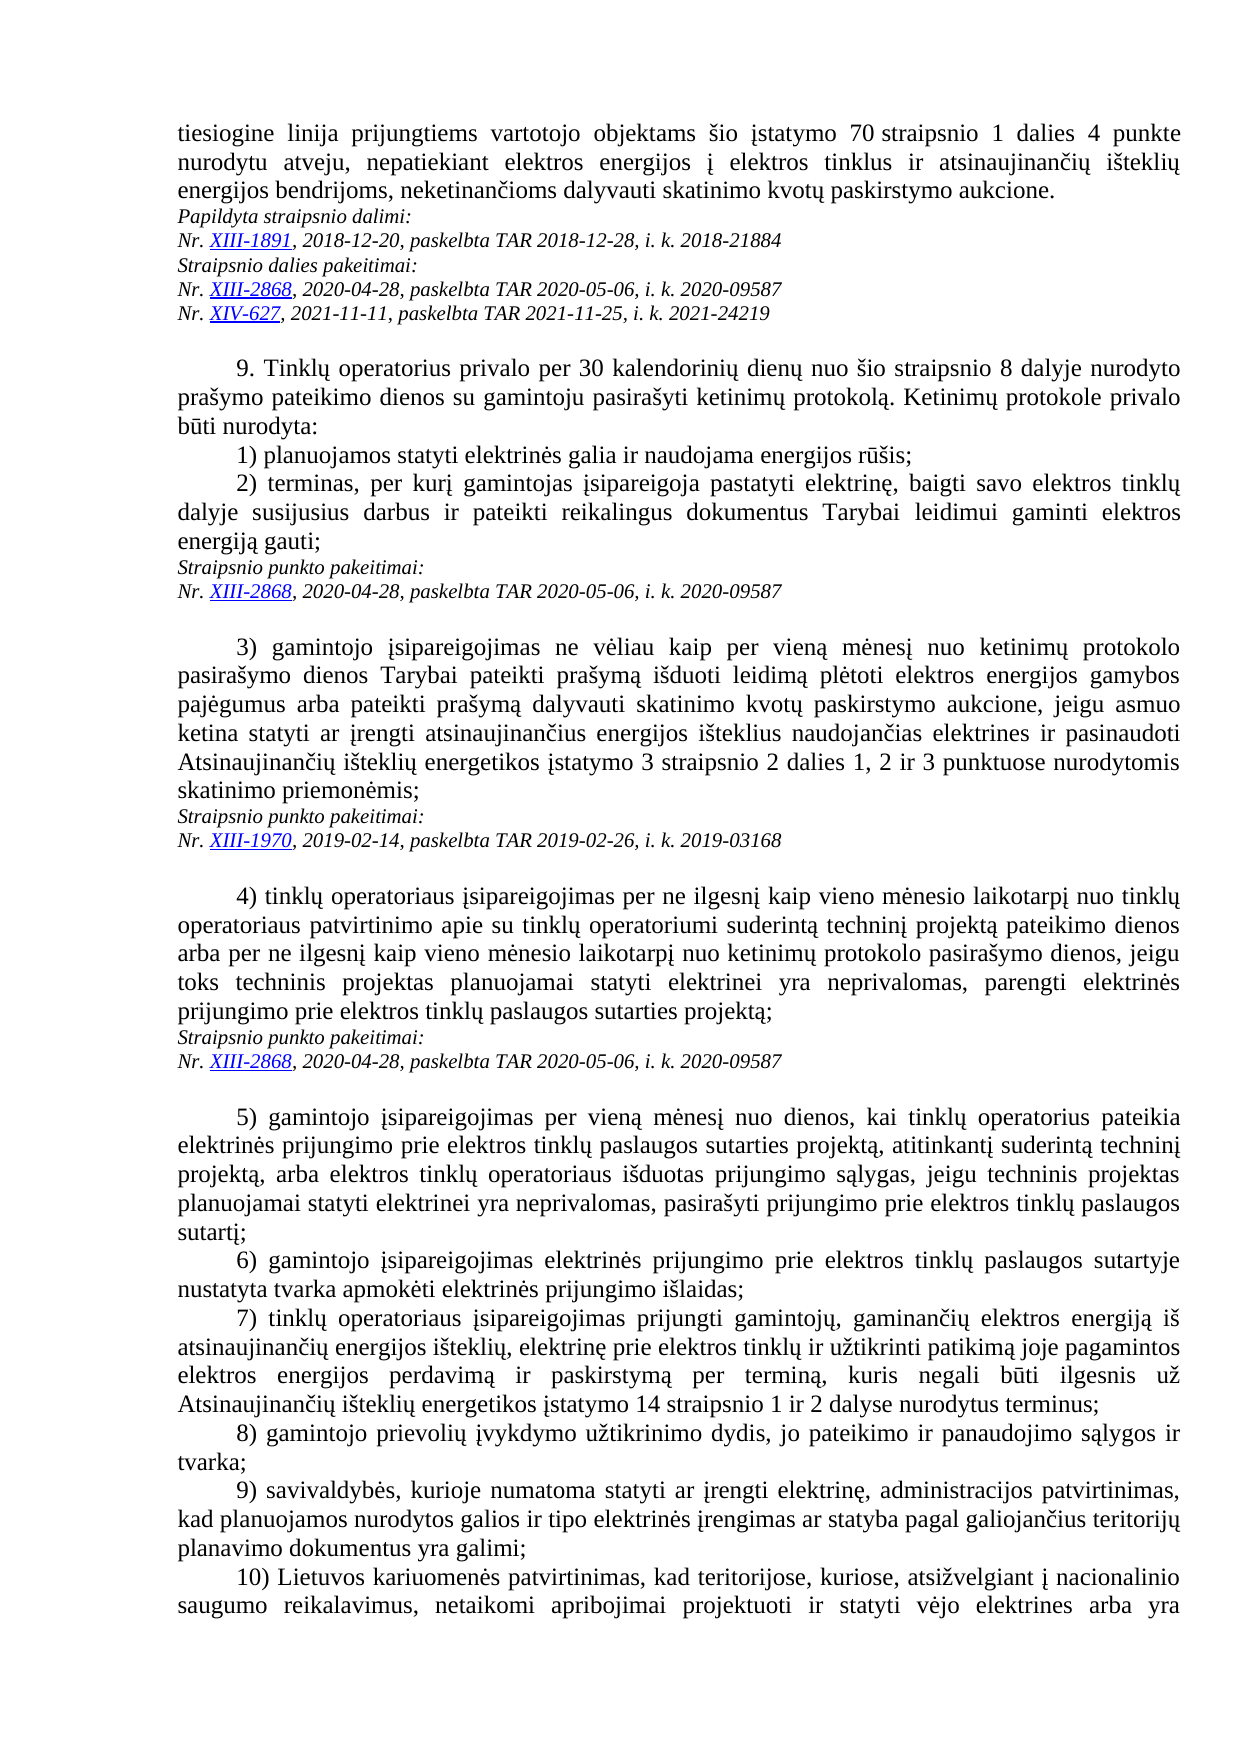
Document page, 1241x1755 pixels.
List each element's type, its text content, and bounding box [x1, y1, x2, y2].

text 2) terminas, per kurį gamintojas įsipareigoja pastatyti elektrinę, baigti savo elektros tinklų dalyje susijusius darbus ir pateikti reikalingus dokumentus Tarybai leidimui gaminti elektros energiją gauti; [177, 468, 1181, 555]
text 9. Tinklų operatorius privalo per 30 kalendorinių dienų nuo šio straipsnio 8 dalyje nurodyto prašymo pateikimo dienos su gamintoju pasirašyti ketinimų protokolą. Ketinimų protokole privalo būti nurodyta: [177, 353, 1181, 440]
text Straipsnio punkto pakeitimai: [177, 555, 1181, 579]
text 7) tinklų operatoriaus įsipareigojimas prijungti gamintojų, gaminančių elektros energiją iš atsinaujinančių energijos išteklių, elektrinę prie elektros tinklų ir užtikrinti patikimą joje pagamintos elektros energijos perdavimą ir paskirstymą per terminą, kuris negali būti ilgesnis už Atsinaujinančių išteklių energetikos įstatymo 14 straipsnio 1 ir 2 dalyse nurodytus terminus; [177, 1303, 1181, 1418]
text 5) gamintojo įsipareigojimas per vieną mėnesį nuo dienos, kai tinklų operatorius pateikia elektrinės prijungimo prie elektros tinklų paslaugos sutarties projektą, atitinkantį suderintą techninį projektą, arba elektros tinklų operatoriaus išduotas prijungimo sąlygas, jeigu techninis projektas planuojamai statyti elektrinei yra neprivalomas, pasirašyti prijungimo prie elektros tinklų paslaugos sutartį; [177, 1102, 1181, 1245]
text Papildyta straipsnio dalimi: [177, 204, 1181, 228]
text Nr. XIII-2868, 2020-04-28, paskelbta TAR 2020-05-06, i. k. 2020-09587 [177, 579, 1181, 603]
text Nr. XIII-1970, 2019-02-14, paskelbta TAR 2019-02-26, i. k. 2019-03168 [177, 828, 1181, 852]
text Straipsnio punkto pakeitimai: [177, 804, 1181, 828]
text Nr. XIII-2868, 2020-04-28, paskelbta TAR 2020-05-06, i. k. 2020-09587 [177, 277, 1181, 301]
text 4) tinklų operatoriaus įsipareigojimas per ne ilgesnį kaip vieno mėnesio laikotarpį nuo tinklų operatoriaus patvirtinimo apie su tinklų operatoriumi suderintą techninį projektą pateikimo dienos arba per ne ilgesnį kaip vieno mėnesio laikotarpį nuo ketinimų protokolo pasirašymo dienos, jeigu toks techninis projektas planuojamai statyti elektrinei yra neprivalomas, parengti elektrinės prijungimo prie elektros tinklų paslaugos sutarties projektą; [177, 881, 1181, 1025]
text 10) Lietuvos kariuomenės patvirtinimas, kad teritorijose, kuriose, atsižvelgiant į nacionalinio saugumo reikalavimus, netaikomi apribojimai projektuoti ir statyti vėjo elektrines arba yra [177, 1562, 1181, 1619]
text 8) gamintojo prievolių įvykdymo užtikrinimo dydis, jo pateikimo ir panaudojimo sąlygos ir tvarka; [177, 1418, 1181, 1475]
text Nr. XIII-2868, 2020-04-28, paskelbta TAR 2020-05-06, i. k. 2020-09587 [177, 1049, 1181, 1073]
text 6) gamintojo įsipareigojimas elektrinės prijungimo prie elektros tinklų paslaugos sutartyje nustatyta tvarka apmokėti elektrinės prijungimo išlaidas; [177, 1245, 1181, 1303]
text Nr. XIII-1891, 2018-12-20, paskelbta TAR 2018-12-28, i. k. 2018-21884 [177, 228, 1181, 252]
text 3) gamintojo įsipareigojimas ne vėliau kaip per vieną mėnesį nuo ketinimų protokolo pasirašymo dienos Tarybai pateikti prašymą išduoti leidimą plėtoti elektros energijos gamybos pajėgumus arba pateikti prašymą dalyvauti skatinimo kvotų paskirstymo aukcione, jeigu asmuo ketina statyti ar įrengti atsinaujinančius energijos išteklius naudojančias elektrines ir pasinaudoti Atsinaujinančių išteklių energetikos įstatymo 3 straipsnio 2 dalies 1, 2 ir 3 punktuose nurodytomis skatinimo priemonėmis; [177, 632, 1181, 804]
text 1) planuojamos statyti elektrinės galia ir naudojama energijos rūšis; [177, 440, 1181, 468]
text Straipsnio punkto pakeitimai: [177, 1025, 1181, 1049]
text Nr. XIV-627, 2021-11-11, paskelbta TAR 2021-11-25, i. k. 2021-24219 [177, 301, 1181, 325]
text Straipsnio dalies pakeitimai: [177, 252, 1181, 277]
text tiesiogine linija prijungtiems vartotojo objektams šio įstatymo 70 straipsnio 1 dalies 4 punkte nurodytu atveju, nepatiekiant elektros energijos į elektros tinklus ir atsinaujinančių išteklių energijos bendrijoms, neketinančioms dalyvauti skatinimo kvotų paskirstymo aukcione. [177, 118, 1181, 204]
text 9) savivaldybės, kurioje numatoma statyti ar įrengti elektrinę, administracijos patvirtinimas, kad planuojamos nurodytos galios ir tipo elektrinės įrengimas ar statyba pagal galiojančius teritorijų planavimo dokumentus yra galimi; [177, 1475, 1181, 1562]
